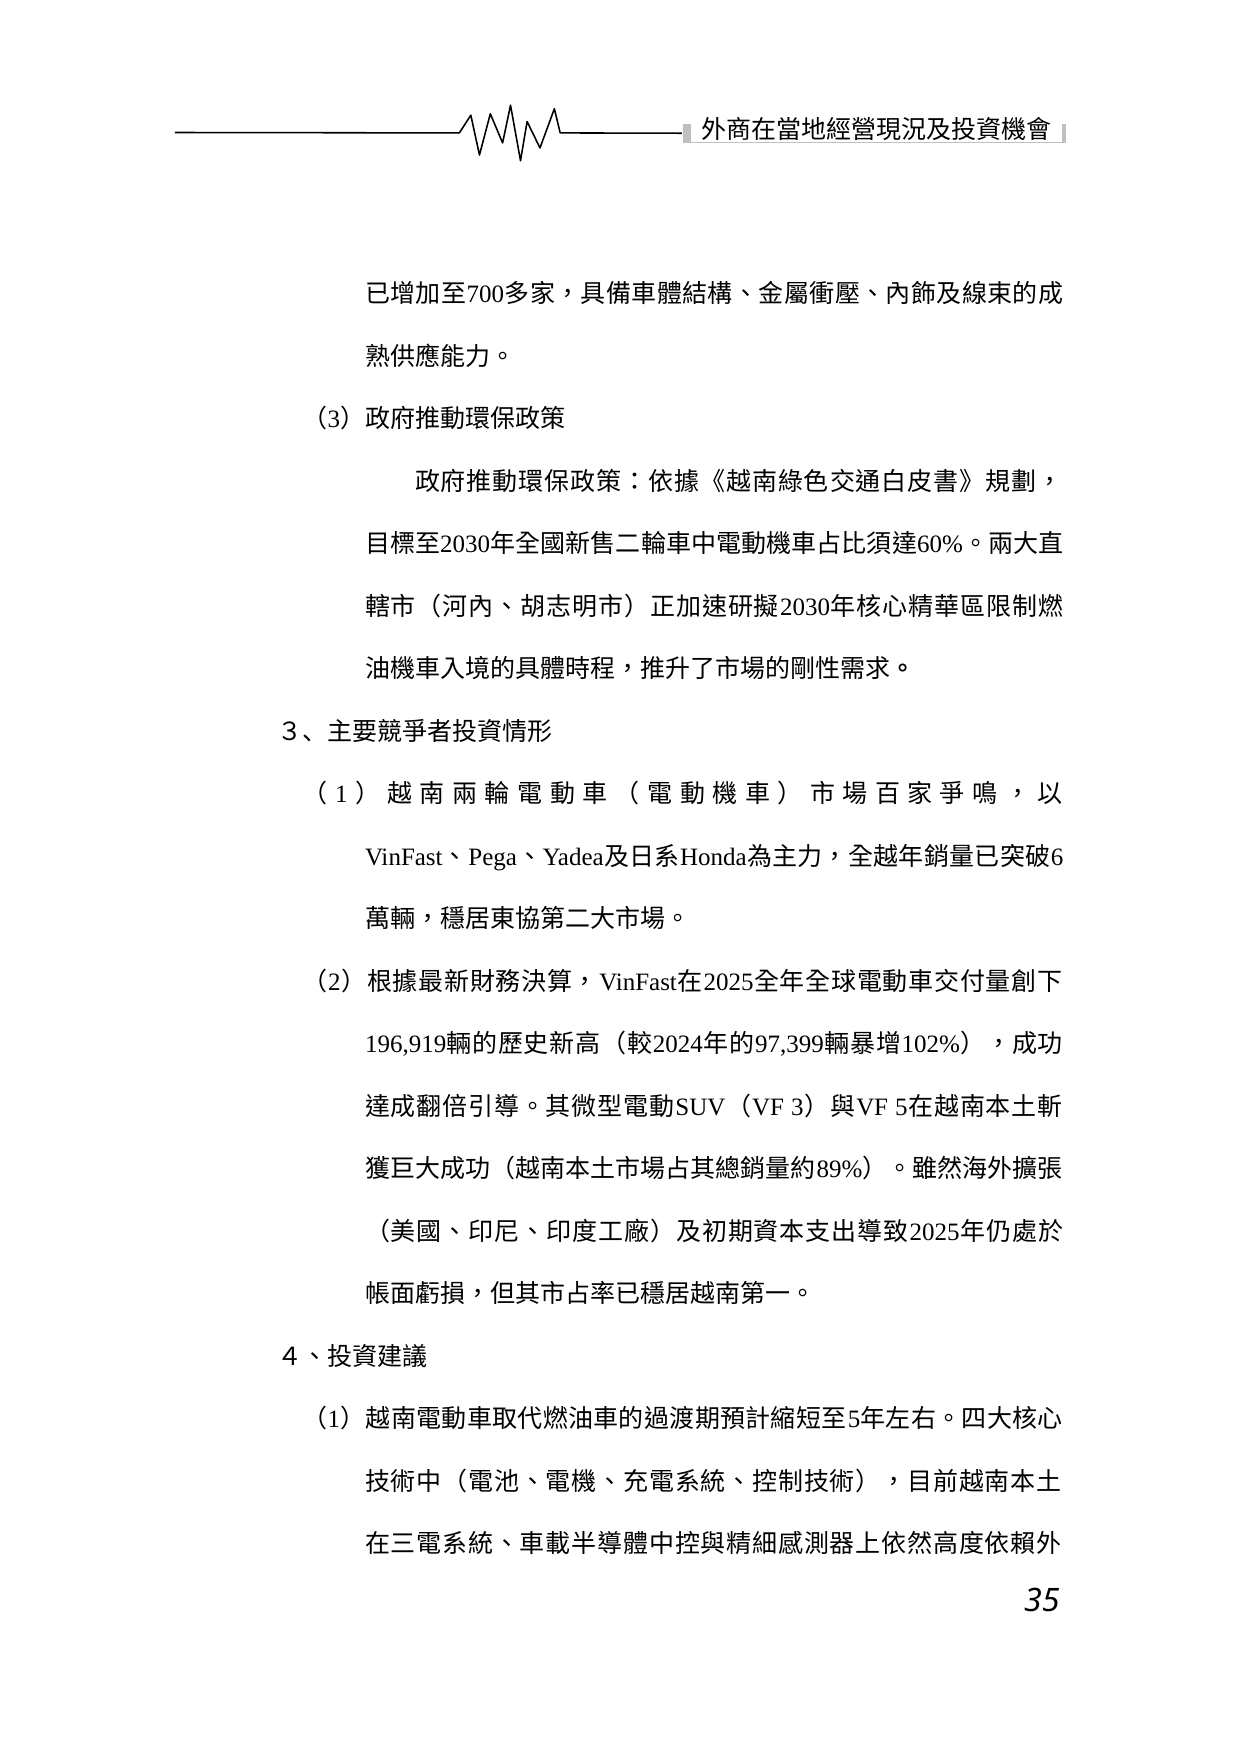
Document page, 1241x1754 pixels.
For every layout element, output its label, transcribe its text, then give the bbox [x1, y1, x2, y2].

text （1）越南兩輪電動車（電動機車）市場百家爭鳴，以VinFast、Pega、Yadea及日系Honda為主力，全越年銷量已突破6萬輛，穩居東協第二大市場。 [302, 750, 1063, 938]
text 已增加至700多家，具備車體結構、金屬衝壓、內飾及線束的成熟供應能力。 [365, 250, 1063, 375]
text （1）越南電動車取代燃油車的過渡期預計縮短至5年左右。四大核心技術中（電池、電機、充電系統、控制技術），目前越南本土在三電系統、車載半導體中控與精細感測器上依然高度依賴外 [302, 1375, 1063, 1563]
text （2）根據最新財務決算，VinFast在2025全年全球電動車交付量創下196,919輛的歷史新高（較2024年的97,399輛暴增102%），成功達成翻倍引導。其微型電動SUV（VF 3）與VF 5在越南本土斬獲巨大成功（越南本土市場占其總銷量約89%）。雖然海外擴張（美國、印尼、印度工廠）及初期資本支出導致2025年仍處於帳面虧損，但其市占率已穩居越南第一。 [302, 938, 1063, 1313]
text 政府推動環保政策：依據《越南綠色交通白皮書》規劃，目標至2030年全國新售二輪車中電動機車占比須達60%。兩大直轄市（河內、胡志明市）正加速研擬2030年核心精華區限制燃油機車入境的具體時程，推升了市場的剛性需求。 [365, 438, 1063, 688]
text （3）政府推動環保政策 [302, 375, 1063, 438]
text ４、投資建議 [277, 1313, 1063, 1375]
text ３、主要競爭者投資情形 [277, 688, 1063, 750]
